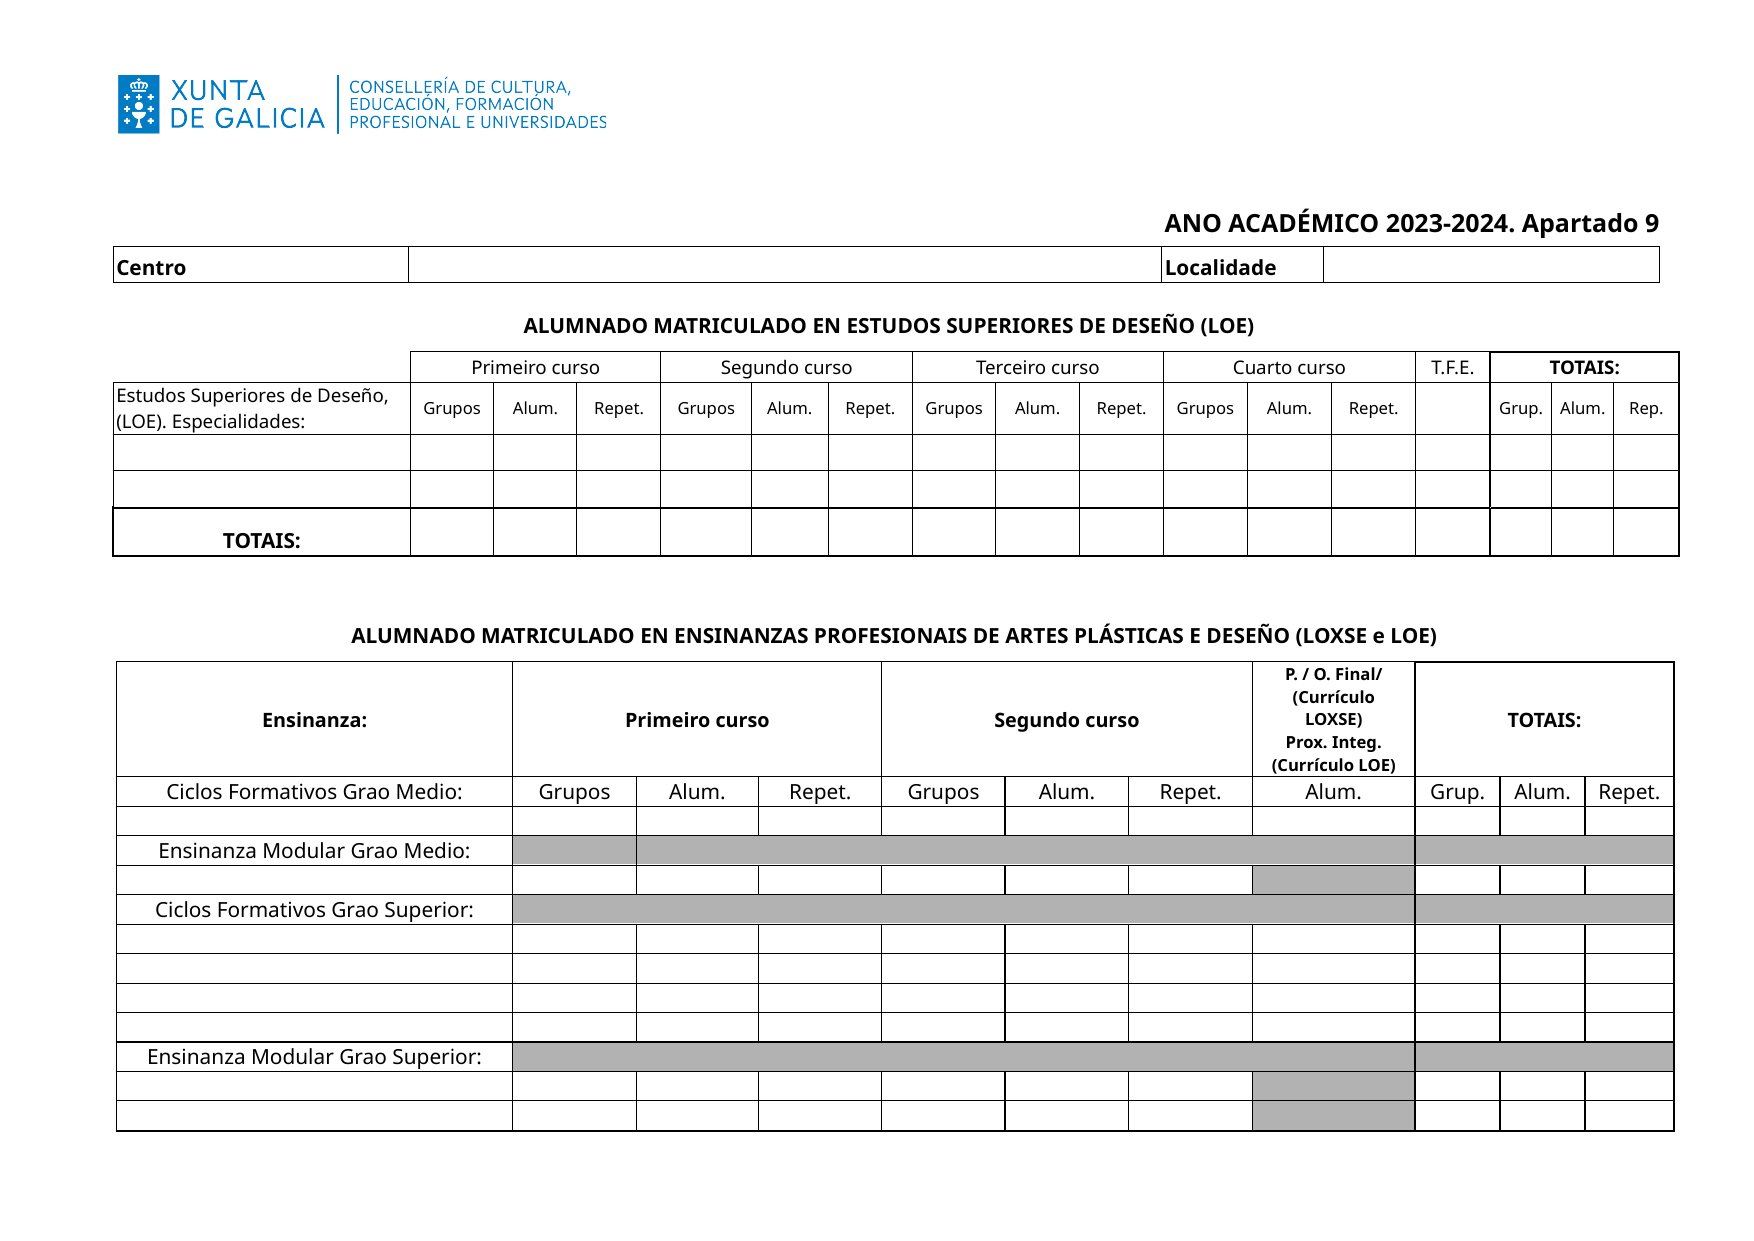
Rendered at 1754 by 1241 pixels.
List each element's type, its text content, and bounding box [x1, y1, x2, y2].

table_cell Ensinanza Modular Grao Superior: [117, 1043, 512, 1071]
table_cell [637, 807, 758, 835]
table_header [113, 351, 410, 382]
table_cell [637, 866, 758, 894]
table_cell Alum. [1253, 777, 1414, 806]
table_cell [1129, 807, 1252, 835]
table_cell [1501, 925, 1584, 953]
table_cell [1416, 1013, 1499, 1041]
table_cell Repet. [1129, 777, 1252, 806]
table_cell Repet. [1586, 777, 1673, 806]
table_cell Repet. [1080, 383, 1163, 434]
table_cell [1586, 1072, 1673, 1100]
table_header Primeiro curso [411, 352, 660, 382]
table_cell [1253, 984, 1414, 1012]
table_cell [637, 925, 758, 953]
table_cell [513, 836, 636, 864]
table_cell Alum. [494, 383, 576, 434]
table_cell [1129, 1013, 1252, 1041]
table_cell [759, 1101, 881, 1130]
table_cell [637, 836, 1414, 864]
table_cell Alum. [1006, 777, 1128, 806]
table_cell [114, 471, 410, 506]
table_header TOTAIS: [1416, 663, 1673, 776]
table_header Terceiro curso [913, 352, 1163, 382]
table_cell Grupos [882, 777, 1004, 806]
table_cell [1253, 1013, 1414, 1041]
table_cell [1253, 866, 1414, 894]
table_cell [1129, 954, 1252, 982]
table_cell [661, 471, 751, 506]
table_cell [1248, 509, 1331, 555]
table_cell [1501, 807, 1584, 835]
table_cell Grup. [1416, 777, 1499, 806]
table_cell [1129, 1101, 1252, 1130]
table_cell [1586, 1013, 1673, 1041]
table_cell [494, 471, 576, 506]
table_cell [1332, 509, 1415, 555]
table_header T.F.E. [1416, 352, 1489, 382]
table_cell [411, 509, 493, 555]
table_cell [1491, 509, 1551, 555]
table_cell [1614, 471, 1678, 506]
table_cell Grupos [513, 777, 636, 806]
table_cell [114, 435, 410, 470]
table_cell [1491, 435, 1551, 470]
table_cell [996, 471, 1079, 506]
table_cell Repet. [759, 777, 881, 806]
table_cell [1006, 807, 1128, 835]
table_cell [1501, 984, 1584, 1012]
table_cell [1164, 471, 1247, 506]
table_cell [513, 807, 636, 835]
table_cell [1332, 471, 1415, 506]
table_cell [752, 435, 828, 470]
table_cell [1416, 925, 1499, 953]
table_cell [1416, 895, 1673, 923]
table_cell Alum. [1248, 383, 1331, 434]
table_cell [1416, 1101, 1499, 1130]
table_header Primeiro curso [513, 662, 881, 776]
table_cell [513, 984, 636, 1012]
table_cell [1586, 807, 1673, 835]
table_cell [996, 509, 1079, 555]
table_header Segundo curso [661, 352, 912, 382]
table_cell [882, 984, 1004, 1012]
table_cell [1164, 435, 1247, 470]
table_cell [1416, 471, 1489, 506]
table_cell [117, 1072, 512, 1100]
table_header P. / O. Final/ (Currículo LOXSE) Prox. Integ. (Currículo LOE) [1253, 662, 1414, 776]
table_header Centro [114, 247, 408, 282]
table_cell [1416, 866, 1499, 894]
table_cell Alum. [752, 383, 828, 434]
table_cell [882, 1072, 1004, 1100]
table_cell [1080, 471, 1163, 506]
table_cell [1501, 954, 1584, 982]
table_header [409, 247, 1161, 282]
table_cell [1586, 954, 1673, 982]
table_cell Grupos [913, 383, 995, 434]
table_cell Repet. [577, 383, 660, 434]
table_cell [1129, 984, 1252, 1012]
table_cell [1253, 1101, 1414, 1130]
table_cell [637, 1013, 758, 1041]
table_cell [1416, 836, 1673, 864]
table_header [1324, 247, 1659, 282]
table_cell [1614, 509, 1678, 555]
table_cell [117, 1101, 512, 1130]
table_cell [759, 1013, 881, 1041]
table_cell [913, 471, 995, 506]
table_cell [1552, 435, 1613, 470]
table_cell [637, 1072, 758, 1100]
table_cell [1253, 807, 1414, 835]
table_cell [752, 509, 828, 555]
table_cell [1006, 984, 1128, 1012]
table_cell [1416, 1072, 1499, 1100]
table_cell [661, 435, 751, 470]
table_cell [829, 471, 912, 506]
table_cell [1129, 1072, 1252, 1100]
table_cell [637, 984, 758, 1012]
table_cell [494, 509, 576, 555]
table_cell [759, 807, 881, 835]
table_cell Alum. [1552, 383, 1613, 434]
table_cell [513, 954, 636, 982]
table_cell [1117, 1043, 1129, 1071]
table_cell [1006, 866, 1128, 894]
table_cell [1552, 509, 1613, 555]
table_header Localidade [1162, 247, 1323, 282]
table_cell [1586, 984, 1673, 1012]
table_cell [1253, 925, 1414, 953]
table_cell [117, 954, 512, 982]
table_cell [637, 1101, 758, 1130]
table_cell Ciclos Formativos Grao Medio: [117, 777, 512, 806]
table_cell [1416, 807, 1499, 835]
table_cell [1416, 435, 1489, 470]
table_cell [513, 866, 636, 894]
table_cell [1552, 471, 1613, 506]
table_cell [1416, 984, 1499, 1012]
table_cell Estudos Superiores de Deseño, (LOE). Especialidades: [114, 383, 410, 434]
table_cell [1253, 954, 1414, 982]
table_cell [1006, 1013, 1128, 1041]
table_cell [752, 471, 828, 506]
table_cell [1501, 866, 1584, 894]
table_cell [577, 471, 660, 506]
table_cell [759, 1072, 881, 1100]
table_cell [1129, 1043, 1414, 1071]
table_cell ALUMNADO MATRICULADO EN ENSINANZAS PROFESIONAIS DE ARTES PLÁSTICAS E DESEÑO (LOXSE e LOE) [113, 557, 1675, 1141]
table_cell [117, 1013, 512, 1041]
table_cell [1586, 925, 1673, 953]
table_cell [1491, 471, 1551, 506]
table_cell [1080, 509, 1163, 555]
table_cell [1586, 866, 1673, 894]
table_cell [759, 866, 881, 894]
table_cell Ensinanza Modular Grao Medio: [117, 836, 512, 864]
table_cell [759, 954, 881, 982]
table_cell [513, 1101, 636, 1130]
table_cell [1080, 435, 1163, 470]
table_cell [1332, 435, 1415, 470]
table_cell [882, 866, 1004, 894]
table_cell Grupos [1164, 383, 1247, 434]
table_cell [637, 954, 758, 982]
table_cell [1614, 435, 1678, 470]
table_cell Repet. [1332, 383, 1415, 434]
table_cell [411, 471, 493, 506]
table_cell Grupos [661, 383, 751, 434]
table_cell [1129, 866, 1252, 894]
table_cell [513, 1013, 636, 1041]
table_cell [494, 435, 576, 470]
table_header Cuarto curso [1164, 352, 1415, 382]
picture [118, 75, 607, 134]
table_cell [913, 509, 995, 555]
table_cell [1006, 954, 1128, 982]
table_cell Rep. [1614, 383, 1678, 434]
table_cell [1006, 925, 1128, 953]
table_cell TOTAIS: [114, 509, 410, 555]
table_cell [1675, 557, 1679, 1141]
table_cell [117, 925, 512, 953]
table_cell [1501, 1072, 1584, 1100]
table_header TOTAIS: [1491, 353, 1678, 382]
table_cell [1416, 954, 1499, 982]
table_cell [411, 435, 493, 470]
table_cell Grup. [1491, 383, 1551, 434]
table_header Segundo curso [882, 662, 1252, 776]
table_cell [117, 866, 512, 894]
table_cell [1248, 471, 1331, 506]
table_cell [1501, 1013, 1584, 1041]
table_header Ensinanza: [117, 662, 512, 776]
table_cell [513, 895, 1414, 923]
table_cell [1006, 1072, 1128, 1100]
table_cell [882, 954, 1004, 982]
table_cell [996, 435, 1079, 470]
table_cell [913, 435, 995, 470]
table_cell [882, 807, 1004, 835]
table_cell Alum. [637, 777, 758, 806]
table_cell [1586, 1101, 1673, 1130]
table_cell [829, 509, 912, 555]
text ANO ACADÉMICO 2023-2024. Apartado 9 [118, 206, 1659, 240]
table_cell [1248, 435, 1331, 470]
table_cell [577, 509, 660, 555]
table_cell [117, 807, 512, 835]
table_cell [882, 1101, 1004, 1130]
table_cell [1501, 1101, 1584, 1130]
table_cell [882, 1013, 1004, 1041]
table_cell Grupos [411, 383, 493, 434]
table_cell [513, 1072, 636, 1100]
table_cell [577, 435, 660, 470]
table_cell [1253, 1072, 1414, 1100]
table_cell [759, 984, 881, 1012]
table_cell [1129, 925, 1252, 953]
table_cell [1416, 509, 1489, 555]
table_cell Ciclos Formativos Grao Superior: [117, 895, 512, 923]
table_cell [513, 1043, 524, 1071]
table_cell [882, 925, 1004, 953]
table_cell [1416, 1043, 1673, 1071]
table_cell [1006, 1101, 1128, 1130]
table_cell [661, 509, 751, 555]
table_cell [117, 984, 512, 1012]
table_cell [829, 435, 912, 470]
table_cell [513, 925, 636, 953]
table_cell Repet. [829, 383, 912, 434]
table_cell Alum. [1501, 777, 1584, 806]
table_cell Alum. [996, 383, 1079, 434]
table_cell [1164, 509, 1247, 555]
text ALUMNADO MATRICULADO EN ESTUDOS SUPERIORES DE DESEÑO (LOE) [118, 311, 1659, 339]
table_cell [759, 925, 881, 953]
table_cell [1416, 383, 1489, 434]
